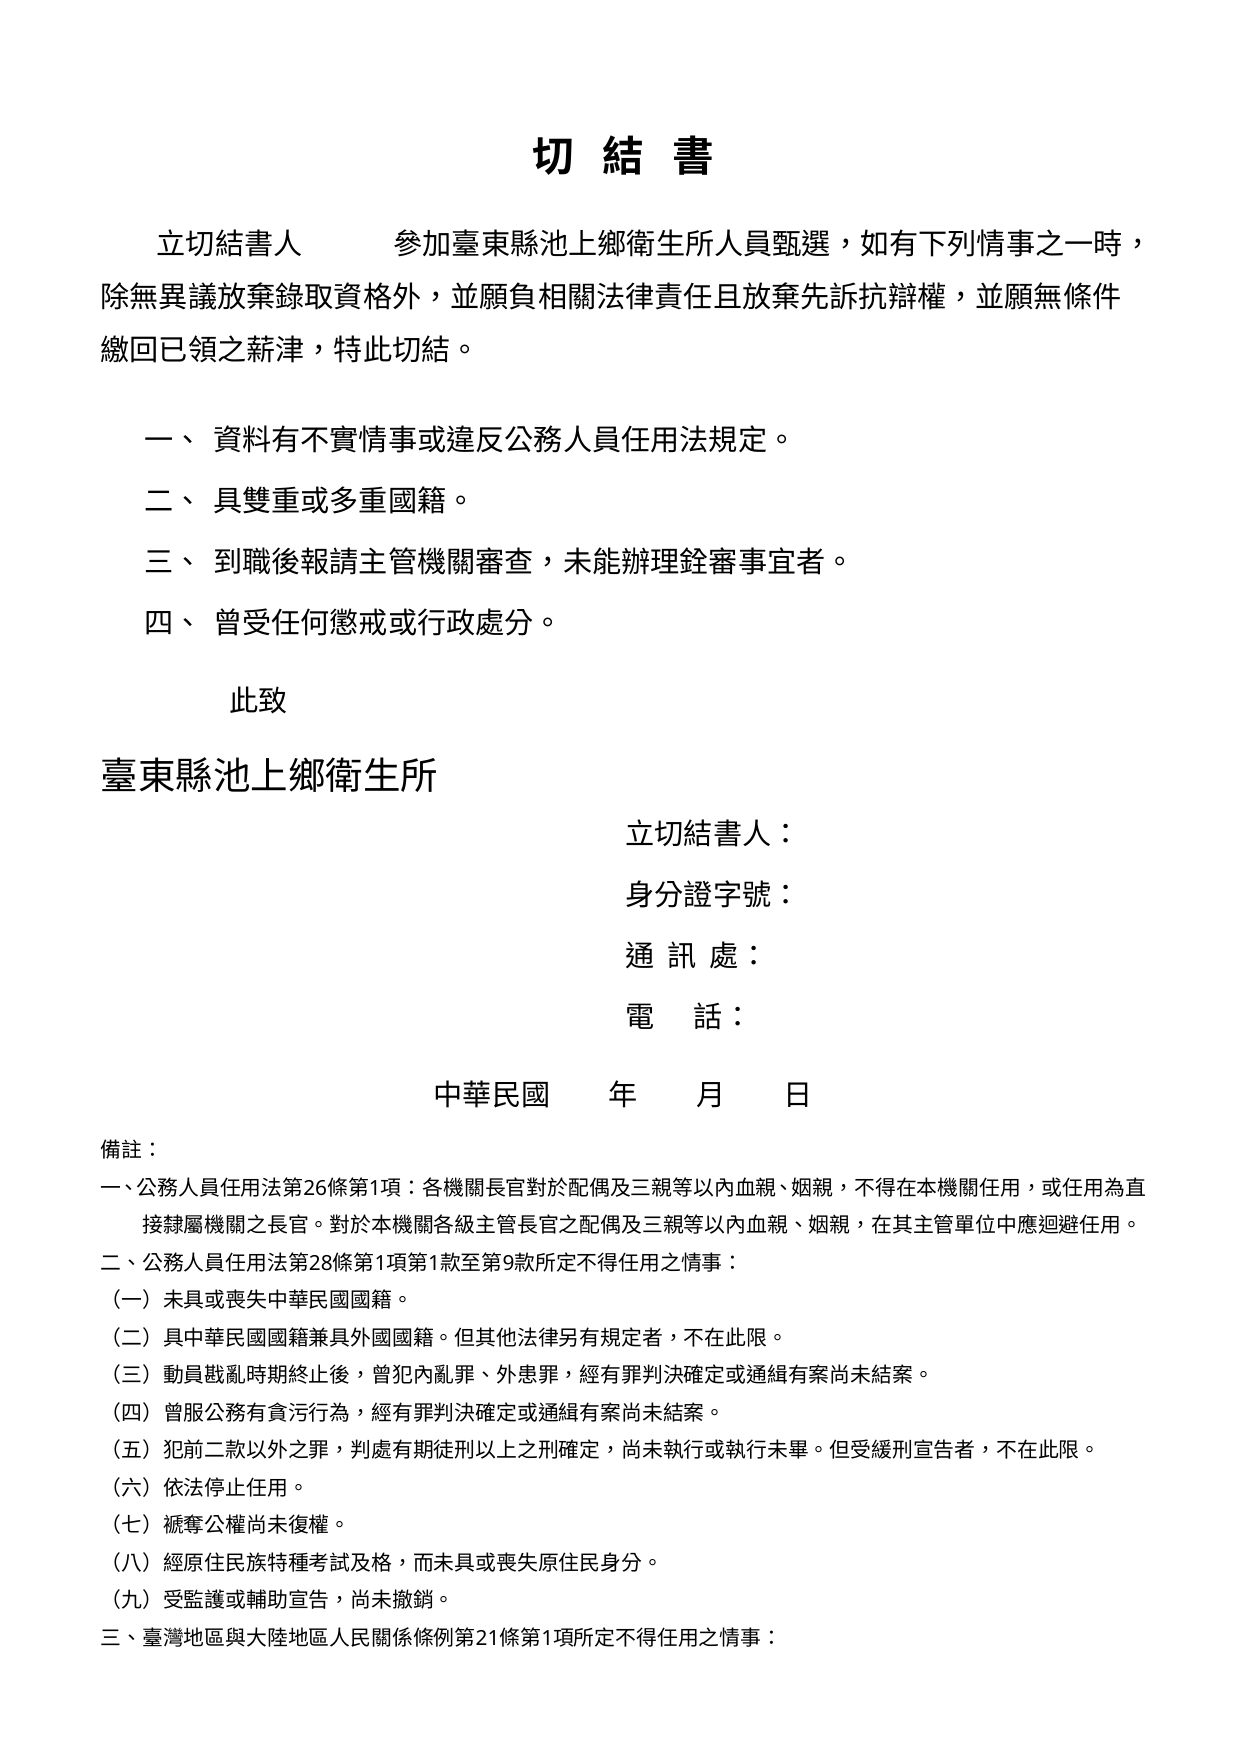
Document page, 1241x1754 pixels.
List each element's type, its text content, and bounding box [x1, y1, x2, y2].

text 立切結書人： [100, 811, 1146, 853]
list 曾受任何懲戒或行政處分。 [144, 600, 1146, 642]
text （七）褫奪公權尚未復權。 [100, 1505, 1146, 1542]
list 具雙重或多重國籍。 [144, 478, 1146, 520]
text 二、公務人員任用法第28條第1項第1款至第9款所定不得任用之情事： [100, 1242, 1146, 1280]
list 資料有不實情事或違反公務人員任用法規定。 [144, 417, 1146, 459]
text （五）犯前二款以外之罪，判處有期徒刑以上之刑確定，尚未執行或執行未畢。但受緩刑宣告者，不在此限。 [100, 1430, 1146, 1467]
text 電 話： [100, 994, 1146, 1036]
text （三）動員戡亂時期終止後，曾犯內亂罪、外患罪，經有罪判決確定或通緝有案尚未結案。 [100, 1355, 1146, 1392]
text （二）具中華民國國籍兼具外國國籍。但其他法律另有規定者，不在此限。 [100, 1317, 1146, 1355]
text 此致 [100, 661, 1146, 736]
text 切 結 書 [100, 123, 1146, 183]
text 備註： [100, 1130, 1146, 1167]
text 三、臺灣地區與大陸地區人民關係條例第21條第1項所定不得任用之情事： [100, 1617, 1146, 1655]
text 一、公務人員任用法第26條第1項：各機關長官對於配偶及三親等以內血親、姻親，不得在本機關任用，或任用為直接隸屬機關之長官。對於本機關各級主管長官之配偶及三親等以內血親、姻親，在其主管單位中應迴避任用。 [100, 1167, 1146, 1242]
text （一）未具或喪失中華民國國籍。 [100, 1280, 1146, 1317]
text （九）受監護或輔助宣告，尚未撤銷。 [100, 1580, 1146, 1617]
text 中華民國 年 月 日 [100, 1055, 1146, 1130]
list 到職後報請主管機關審查，未能辦理銓審事宜者。 [144, 539, 1146, 581]
text 通 訊 處： [100, 933, 1146, 975]
text （八）經原住民族特種考試及格，而未具或喪失原住民身分。 [100, 1542, 1146, 1580]
text （四）曾服公務有貪污行為，經有罪判決確定或通緝有案尚未結案。 [100, 1392, 1146, 1430]
text 臺東縣池上鄉衛生所 [100, 736, 1146, 811]
text （六）依法停止任用。 [100, 1467, 1146, 1505]
text 立切結書人 參加臺東縣池上鄉衛生所人員甄選，如有下列情事之一時，除無異議放棄錄取資格外，並願負相關法律責任且放棄先訴抗辯權，並願無條件繳回已領之薪津，特此切結。 [100, 221, 1146, 369]
text 身分證字號： [100, 872, 1146, 914]
